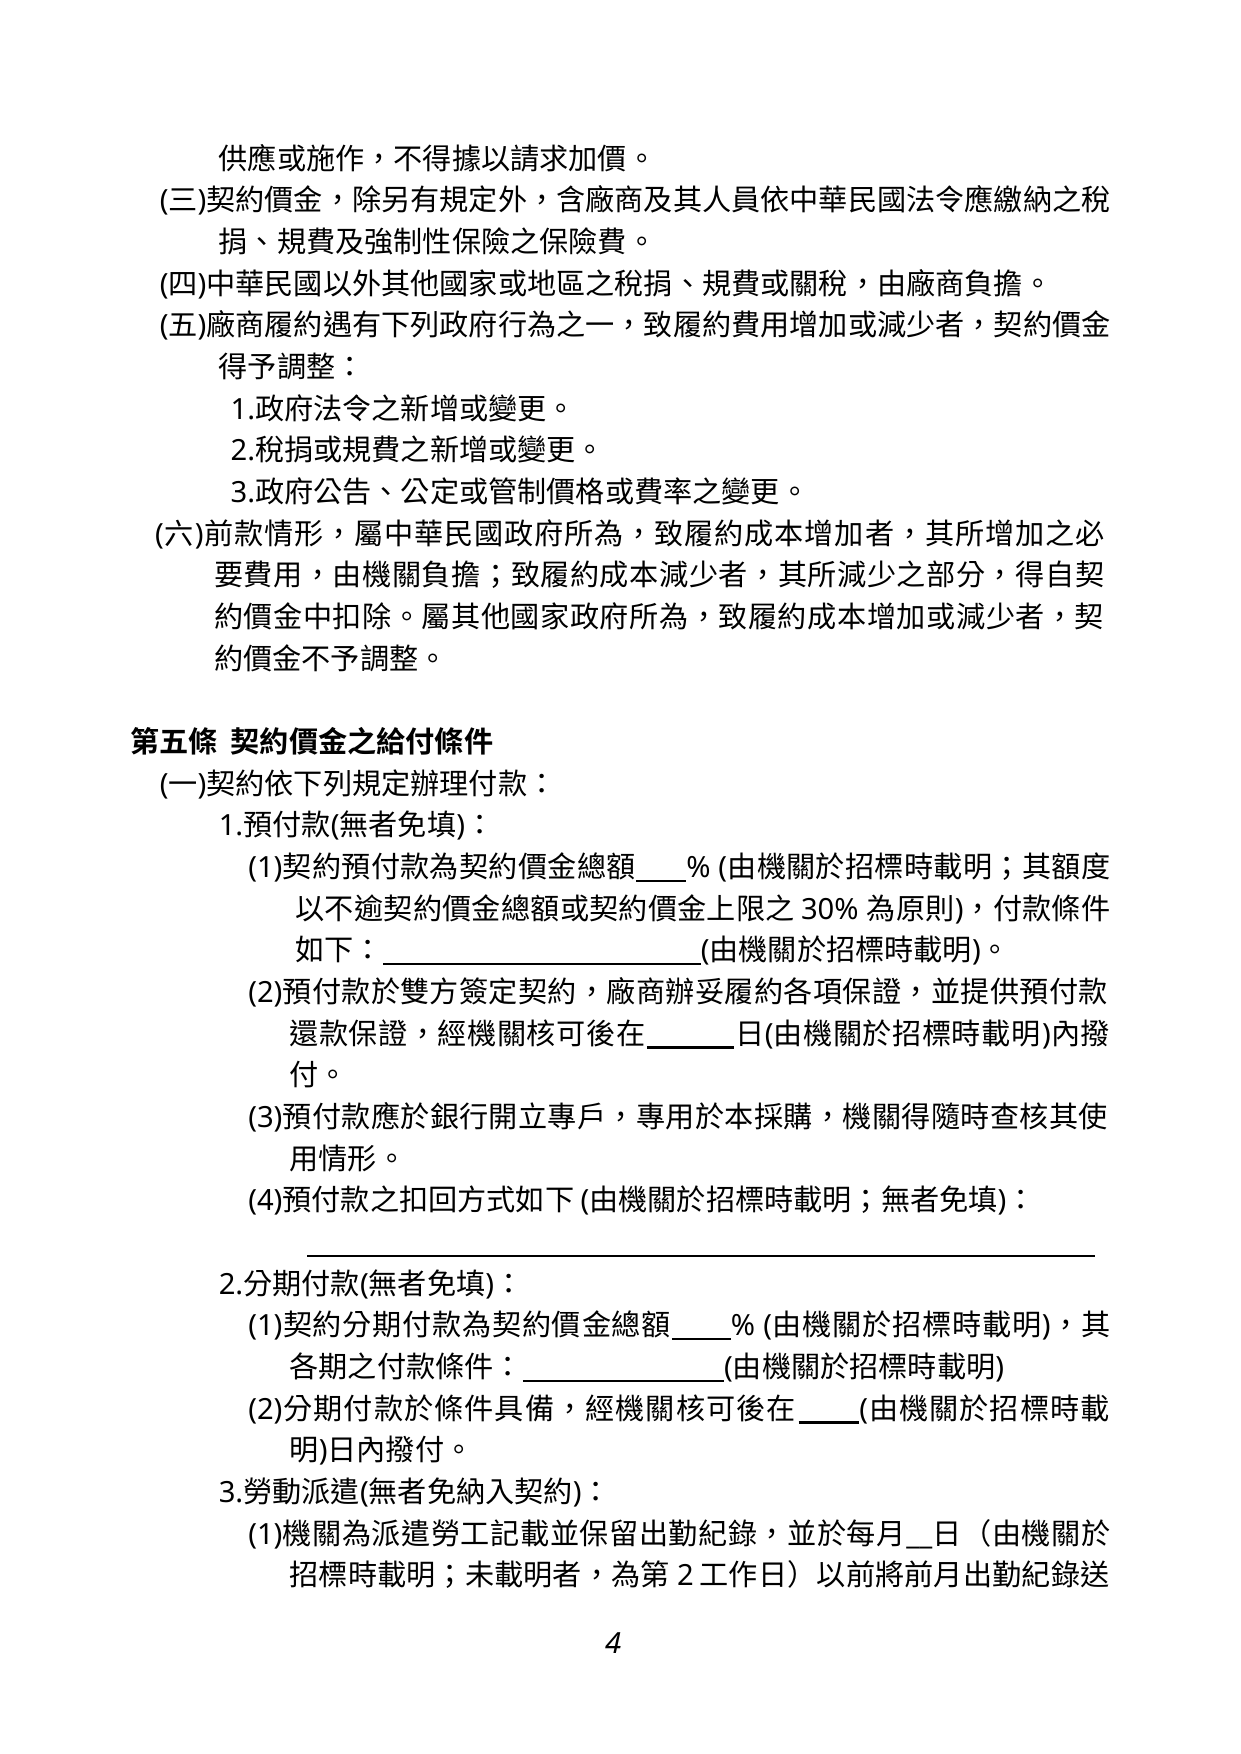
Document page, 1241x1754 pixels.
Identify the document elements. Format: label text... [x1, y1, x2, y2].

text (1)機關為派遣勞工記載並保留出勤紀錄，並於每月__日（由機關於招標時載明；未載明者，為第2工作日）以前將前月出勤紀錄送 [248, 1511, 1110, 1594]
text (1)契約預付款為契約價金總額 % (由機關於招標時載明；其額度以不逾契約價金總額或契約價金上限之30% 為原則)，付款條件如下： (由機關於招標時載明)。 [248, 844, 1110, 969]
text (四)中華民國以外其他國家或地區之稅捐、規費或關稅，由廠商負擔。 [159, 261, 1110, 302]
text (4)預付款之扣回方式如下 (由機關於招標時載明；無者免填)： [248, 1177, 1110, 1219]
text 1.預付款(無者免填)： [218, 802, 1110, 844]
text 2.分期付款(無者免填)： [218, 1261, 1110, 1302]
text (1)契約分期付款為契約價金總額 % (由機關於招標時載明)，其各期之付款條件： (由機關於招標時載明) [248, 1302, 1110, 1386]
text (2)分期付款於條件具備，經機關核可後在 (由機關於招標時載明)日內撥付。 [248, 1386, 1110, 1469]
text 3.勞動派遣(無者免納入契約)： [218, 1469, 1110, 1511]
text (2)預付款於雙方簽定契約，廠商辦妥履約各項保證，並提供預付款還款保證，經機關核可後在 日(由機關於招標時載明)內撥付。 [248, 969, 1110, 1094]
text (3)預付款應於銀行開立專戶，專用於本採購，機關得隨時查核其使用情形。 [248, 1094, 1110, 1177]
text 第五條 契約價金之給付條件 [130, 719, 1110, 761]
text (五)廠商履約遇有下列政府行為之一，致履約費用增加或減少者，契約價金得予調整： [159, 302, 1110, 386]
text (三)契約價金，除另有規定外，含廠商及其人員依中華民國法令應繳納之稅捐、規費及強制性保險之保險費。 [159, 177, 1110, 261]
text (六)前款情形，屬中華民國政府所為，致履約成本增加者，其所增加之必要費用，由機關負擔；致履約成本減少者，其所減少之部分，得自契約價金中扣除。屬其他國家政府所為，致履約成本增加或減少者，契約價金不予調整。 [155, 511, 1104, 677]
text 供應或施作，不得據以請求加價。 [159, 136, 1110, 177]
text 1.政府法令之新增或變更。 [230, 386, 1104, 427]
text (一)契約依下列規定辦理付款： [159, 761, 1110, 802]
text 2.稅捐或規費之新增或變更。 [230, 427, 1104, 469]
text 3.政府公告、公定或管制價格或費率之變更。 [230, 469, 1104, 511]
